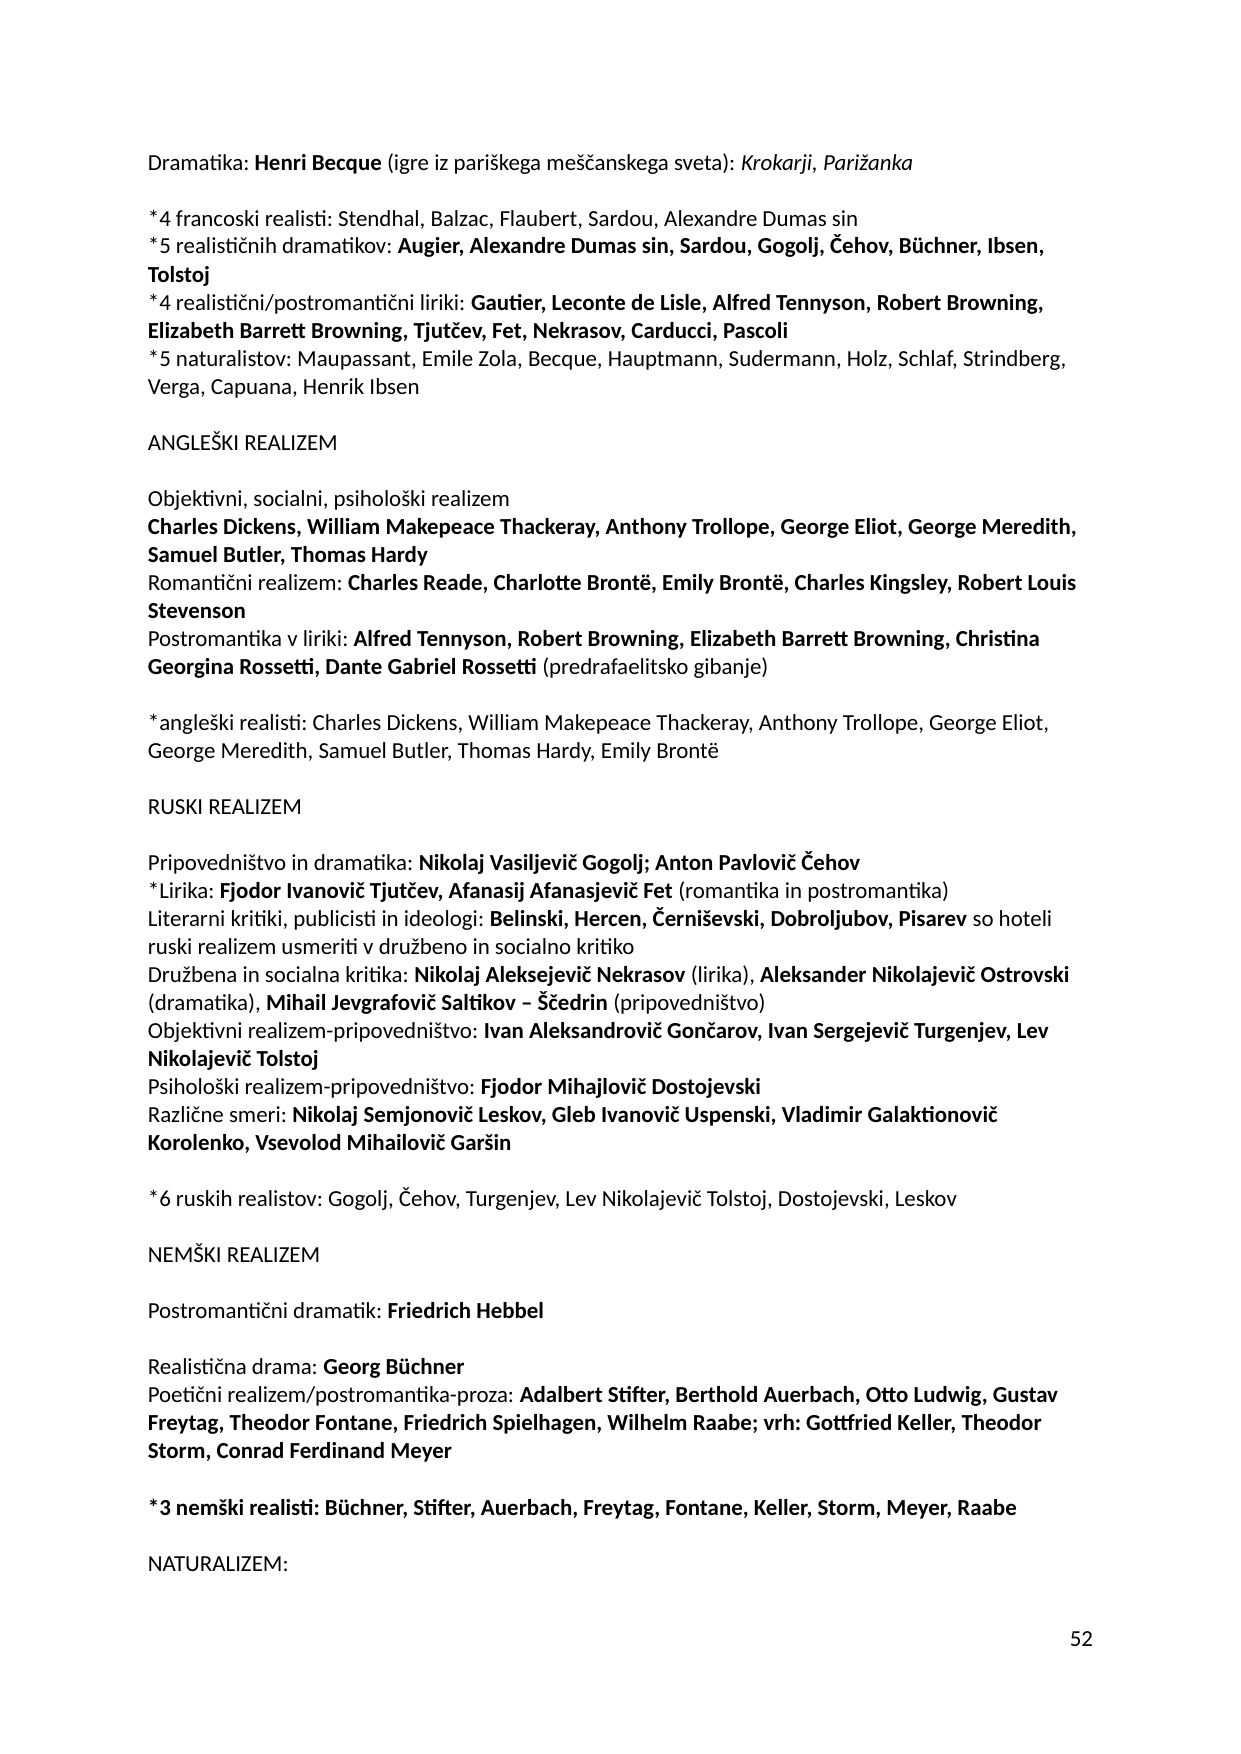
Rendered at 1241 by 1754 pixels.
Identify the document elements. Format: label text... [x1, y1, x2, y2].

text Poetični realizem/postromantika-proza: Adalbert Stifter, Berthold Auerbach, Otto Ludwig, Gustav Freytag, Theodor Fontane, Friedrich Spielhagen, Wilhelm Raabe; vrh: Gottfried Keller, Theodor Storm, Conrad Ferdinand Meyer [148, 1381, 1093, 1464]
text Literarni kritiki, publicisti in ideologi: Belinski, Hercen, Černiševski, Dobroljubov, Pisarev so hoteli ruski realizem usmeriti v družbeno in socialno kritiko [148, 904, 1093, 960]
text Različne smeri: Nikolaj Semjonovič Leskov, Gleb Ivanovič Uspenski, Vladimir Galaktionovič Korolenko, Vsevolod Mihailovič Garšin [148, 1100, 1093, 1156]
text RUSKI REALIZEM [148, 792, 1093, 820]
text *5 naturalistov: Maupassant, Emile Zola, Becque, Hauptmann, Sudermann, Holz, Schlaf, Strindberg, Verga, Capuana, Henrik Ibsen [148, 344, 1093, 400]
text Pripovedništvo in dramatika: Nikolaj Vasiljevič Gogolj; Anton Pavlovič Čehov [148, 848, 1093, 876]
text *3 nemški realisti: Büchner, Stifter, Auerbach, Freytag, Fontane, Keller, Storm, Meyer, Raabe [148, 1493, 1093, 1521]
text ANGLEŠKI REALIZEM [148, 428, 1093, 456]
text *6 ruskih realistov: Gogolj, Čehov, Turgenjev, Lev Nikolajevič Tolstoj, Dostojevski, Leskov [148, 1184, 1093, 1212]
text NEMŠKI REALIZEM [148, 1240, 1093, 1268]
text *4 realistični/postromantični liriki: Gautier, Leconte de Lisle, Alfred Tennyson, Robert Browning, Elizabeth Barrett Browning, Tjutčev, Fet, Nekrasov, Carducci, Pascoli [148, 288, 1093, 344]
text Dramatika: Henri Becque (igre iz pariškega meščanskega sveta): Krokarji, Parižanka [148, 148, 1093, 176]
text *angleški realisti: Charles Dickens, William Makepeace Thackeray, Anthony Trollope, George Eliot, George Meredith, Samuel Butler, Thomas Hardy, Emily Brontë [148, 708, 1093, 764]
text Objektivni, socialni, psihološki realizem [148, 484, 1093, 512]
text Charles Dickens, William Makepeace Thackeray, Anthony Trollope, George Eliot, George Meredith, Samuel Butler, Thomas Hardy [148, 512, 1093, 568]
text Realistična drama: Georg Büchner [148, 1352, 1093, 1381]
text *Lirika: Fjodor Ivanovič Tjutčev, Afanasij Afanasjevič Fet (romantika in postromantika) [148, 876, 1093, 904]
text *4 francoski realisti: Stendhal, Balzac, Flaubert, Sardou, Alexandre Dumas sin [148, 204, 1093, 232]
text NATURALIZEM: [148, 1549, 1093, 1577]
text Objektivni realizem-pripovedništvo: Ivan Aleksandrovič Gončarov, Ivan Sergejevič Turgenjev, Lev Nikolajevič Tolstoj [148, 1016, 1093, 1072]
text *5 realističnih dramatikov: Augier, Alexandre Dumas sin, Sardou, Gogolj, Čehov, Büchner, Ibsen, Tolstoj [148, 232, 1093, 288]
text Družbena in socialna kritika: Nikolaj Aleksejevič Nekrasov (lirika), Aleksander Nikolajevič Ostrovski (dramatika), Mihail Jevgrafovič Saltikov – Ščedrin (pripovedništvo) [148, 960, 1093, 1016]
text Postromantika v liriki: Alfred Tennyson, Robert Browning, Elizabeth Barrett Browning, Christina Georgina Rossetti, Dante Gabriel Rossetti (predrafaelitsko gibanje) [148, 624, 1093, 680]
text Psihološki realizem-pripovedništvo: Fjodor Mihajlovič Dostojevski [148, 1072, 1093, 1100]
text Romantični realizem: Charles Reade, Charlotte Brontë, Emily Brontë, Charles Kingsley, Robert Louis Stevenson [148, 568, 1093, 624]
text Postromantični dramatik: Friedrich Hebbel [148, 1296, 1093, 1324]
